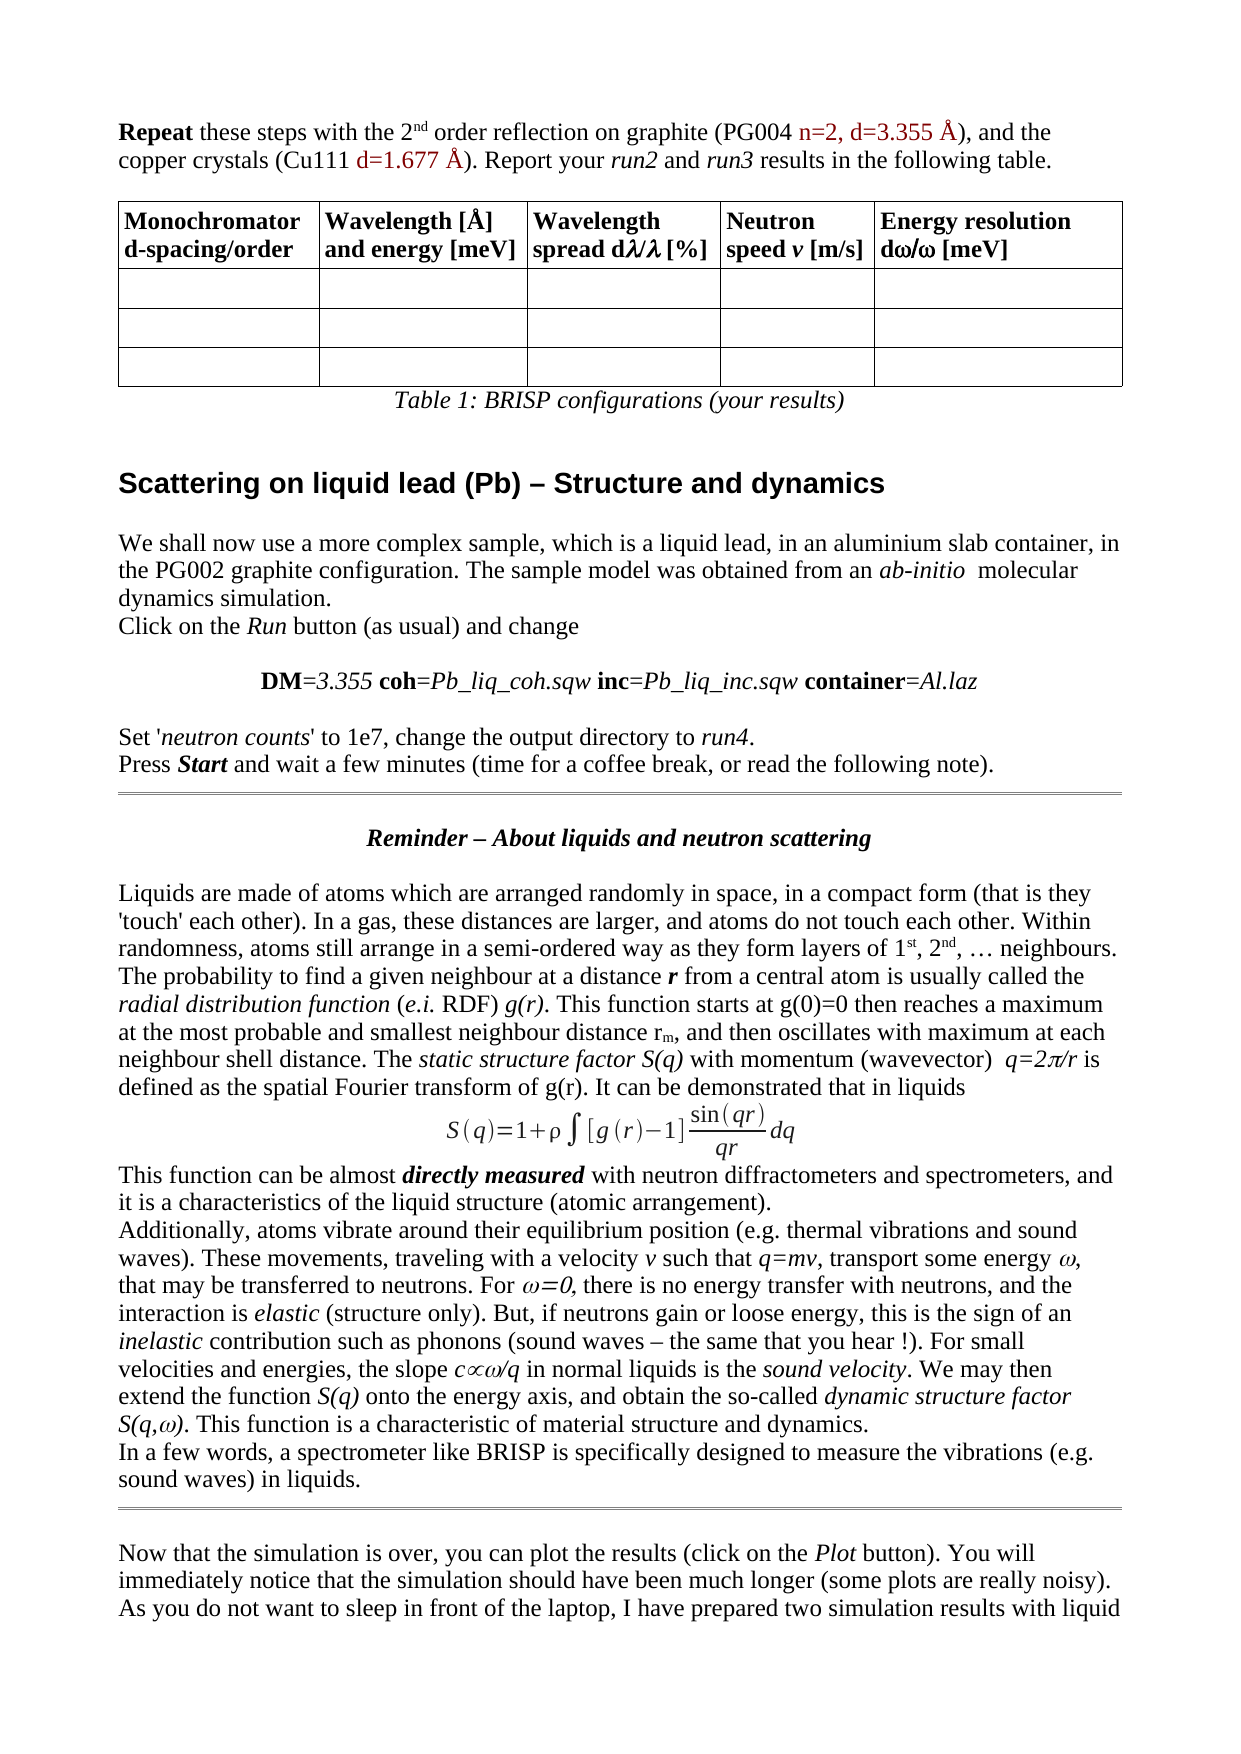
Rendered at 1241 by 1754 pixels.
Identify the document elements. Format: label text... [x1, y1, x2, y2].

text Click on the Run button (as usual) and change [118, 612, 1122, 639]
table_cell [528, 309, 720, 347]
table_header Monochromator d-spacing/order [119, 202, 319, 268]
table_header Energy resolution dw/w [meV] [875, 202, 1122, 268]
table_cell [721, 348, 874, 386]
table_cell [119, 269, 319, 307]
table_cell [528, 269, 720, 307]
text Now that the simulation is over, you can plot the results (click on the Plot button). You will immediately notice that the simulation should have been much longer (some plots are really noisy). As you do not want to sleep in front of the laptop, I have prepared two simulation results with liquid [118, 1539, 1122, 1622]
text Repeat these steps with the 2nd order reflection on graphite (PG004 n=2, d=3.355 Å), and the copper crystals (Cu111 d=1.677 Å). Report your run2 and run3 results in the following table. [118, 118, 1122, 173]
table_cell [320, 269, 527, 307]
table_header Neutron speed v [m/s] [721, 202, 874, 268]
table_cell [875, 269, 1122, 307]
table_cell [320, 348, 527, 386]
text DM=3.355 coh=Pb_liq_coh.sqw inc=Pb_liq_inc.sqw container=Al.laz [118, 667, 1122, 695]
text Reminder – About liquids and neutron scattering [118, 824, 1122, 851]
subtitle Scattering on liquid lead (Pb) – Structure and dynamics [118, 467, 1122, 499]
text Set 'neutron counts' to 1e7, change the output directory to run4. [118, 723, 1122, 750]
text Table 1: BRISP configurations (your results) [118, 387, 1122, 414]
table_cell [875, 309, 1122, 347]
text Press Start and wait a few minutes (time for a coffee break, or read the following note). [118, 750, 1122, 778]
table_cell [528, 348, 720, 386]
table_cell [119, 348, 319, 386]
table_cell [320, 309, 527, 347]
text Additionally, atoms vibrate around their equilibrium position (e.g. thermal vibrations and sound waves). These movements, traveling with a velocity v such that q=mv, transport some energy w, that may be transferred to neutrons. For w=0, there is no energy transfer with neutrons, and the interaction is elastic (structure only). But, if neutrons gain or loose energy, this is the sign of an inelastic contribution such as phonons (sound waves – the same that you hear !). For small velocities and energies, the slope cw/q in normal liquids is the sound velocity. We may then extend the function S(q) onto the energy axis, and obtain the so-called dynamic structure factor S(q,w). This function is a characteristic of material structure and dynamics. [118, 1216, 1122, 1438]
table_header Wavelength [Å] and energy [meV] [320, 202, 527, 268]
text This function can be almost directly measured with neutron diffractometers and spectrometers, and it is a characteristics of the liquid structure (atomic arrangement). [118, 1161, 1122, 1216]
text We shall now use a more complex sample, which is a liquid lead, in an aluminium slab container, in the PG002 graphite configuration. The sample model was obtained from an ab-initio molecular dynamics simulation. [118, 529, 1122, 612]
table_cell [875, 348, 1122, 386]
table_header Wavelength spread dl/l [%] [528, 202, 720, 268]
table_cell [119, 309, 319, 347]
table_cell [721, 309, 874, 347]
table_cell [721, 269, 874, 307]
text Liquids are made of atoms which are arranged randomly in space, in a compact form (that is they 'touch' each other). In a gas, these distances are larger, and atoms do not touch each other. Within randomness, atoms still arrange in a semi-ordered way as they form layers of 1st, 2nd, … neighbours. The probability to find a given neighbour at a distance r from a central atom is usually called the radial distribution function (e.i. RDF) g(r). This function starts at g(0)=0 then reaches a maximum at the most probable and smallest neighbour distance rm, and then oscillates with maximum at each neighbour shell distance. The static structure factor S(q) with momentum (wavevector) q=2p/r is defined as the spatial Fourier transform of g(r). It can be demonstrated that in liquids [118, 879, 1122, 1101]
text In a few words, a spectrometer like BRISP is specifically designed to measure the vibrations (e.g. sound waves) in liquids. [118, 1438, 1122, 1493]
